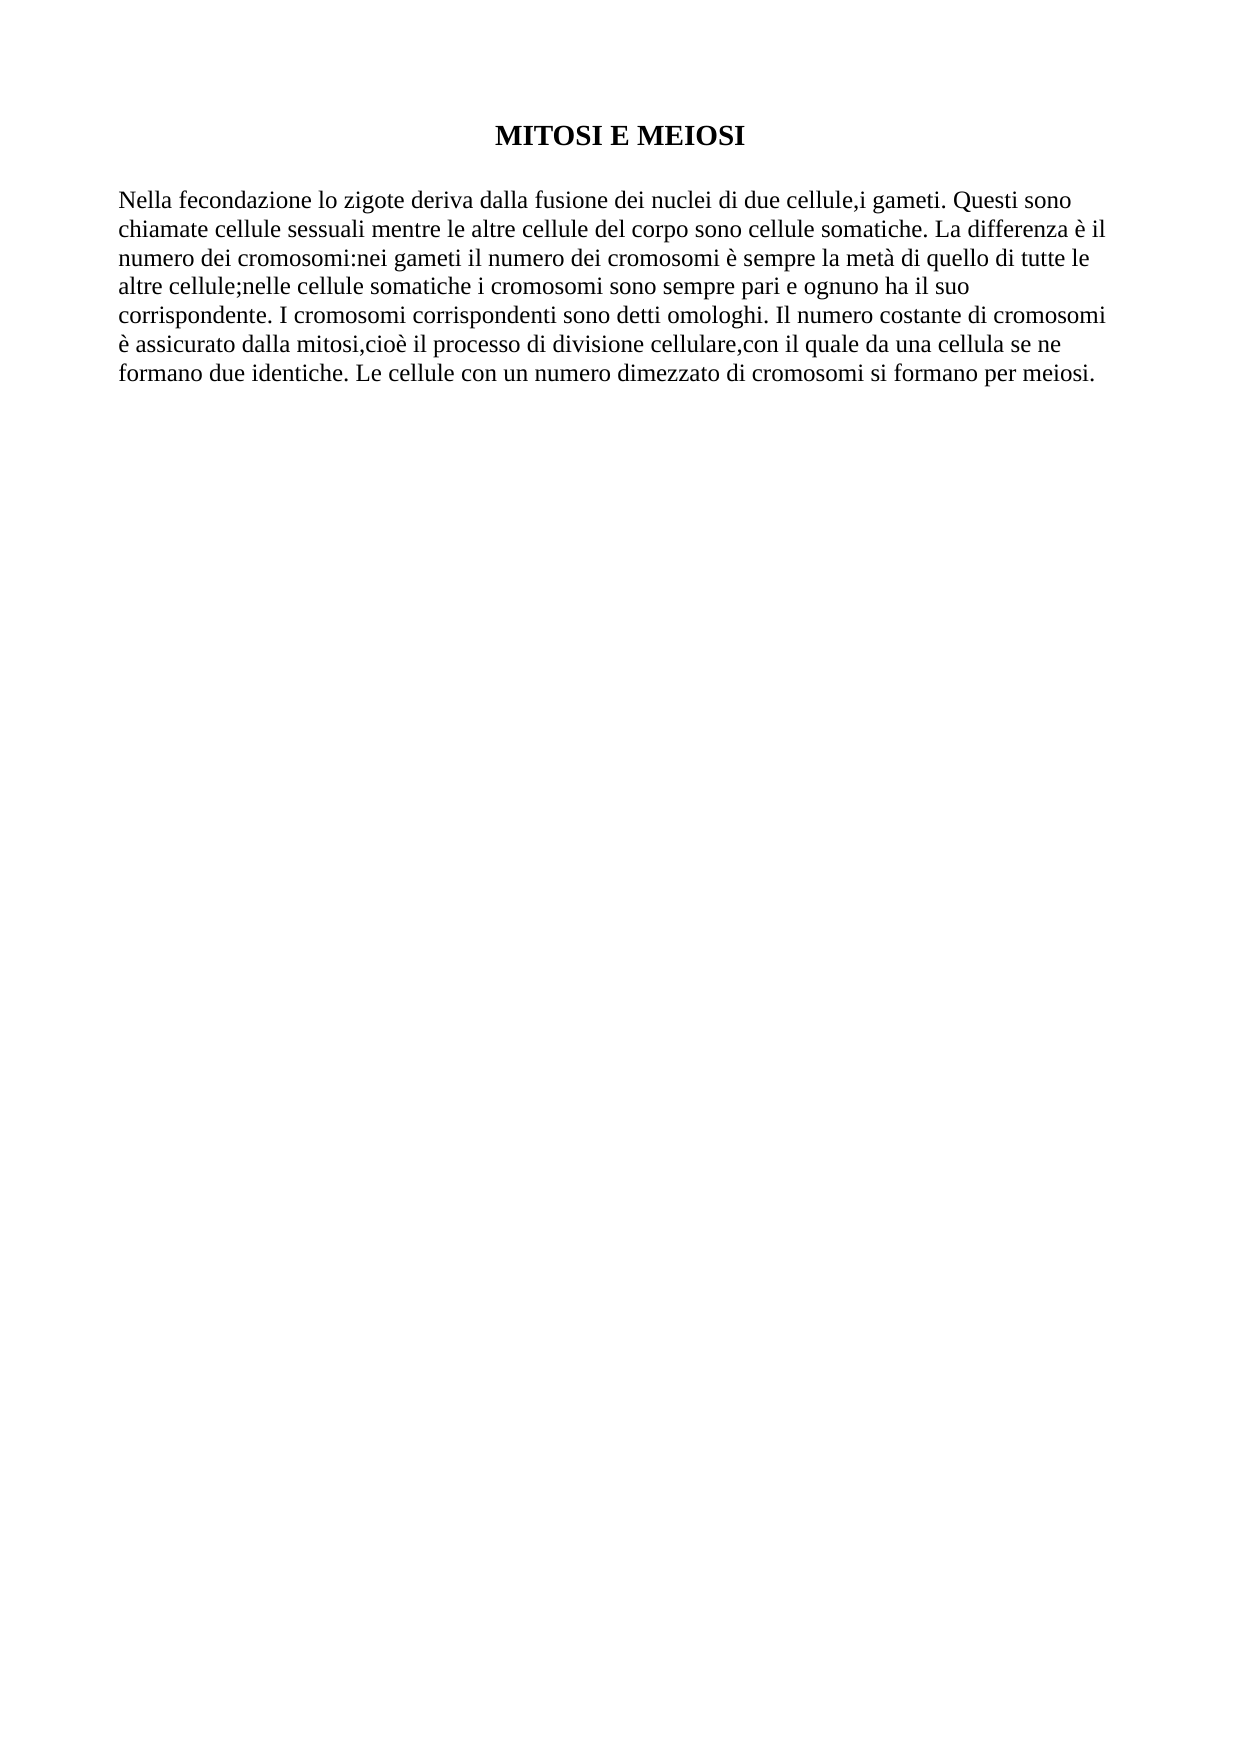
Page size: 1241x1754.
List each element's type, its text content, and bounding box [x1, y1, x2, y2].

text MITOSI E MEIOSI [118, 118, 1122, 152]
text Nella fecondazione lo zigote deriva dalla fusione dei nuclei di due cellule,i gameti. Questi sono chiamate cellule sessuali mentre le altre cellule del corpo sono cellule somatiche. La differenza è il numero dei cromosomi:nei gameti il numero dei cromosomi è sempre la metà di quello di tutte le altre cellule;nelle cellule somatiche i cromosomi sono sempre pari e ognuno ha il suo corrispondente. I cromosomi corrispondenti sono detti omologhi. Il numero costante di cromosomi è assicurato dalla mitosi,cioè il processo di divisione cellulare,con il quale da una cellula se ne formano due identiche. Le cellule con un numero dimezzato di cromosomi si formano per meiosi. [118, 185, 1122, 386]
